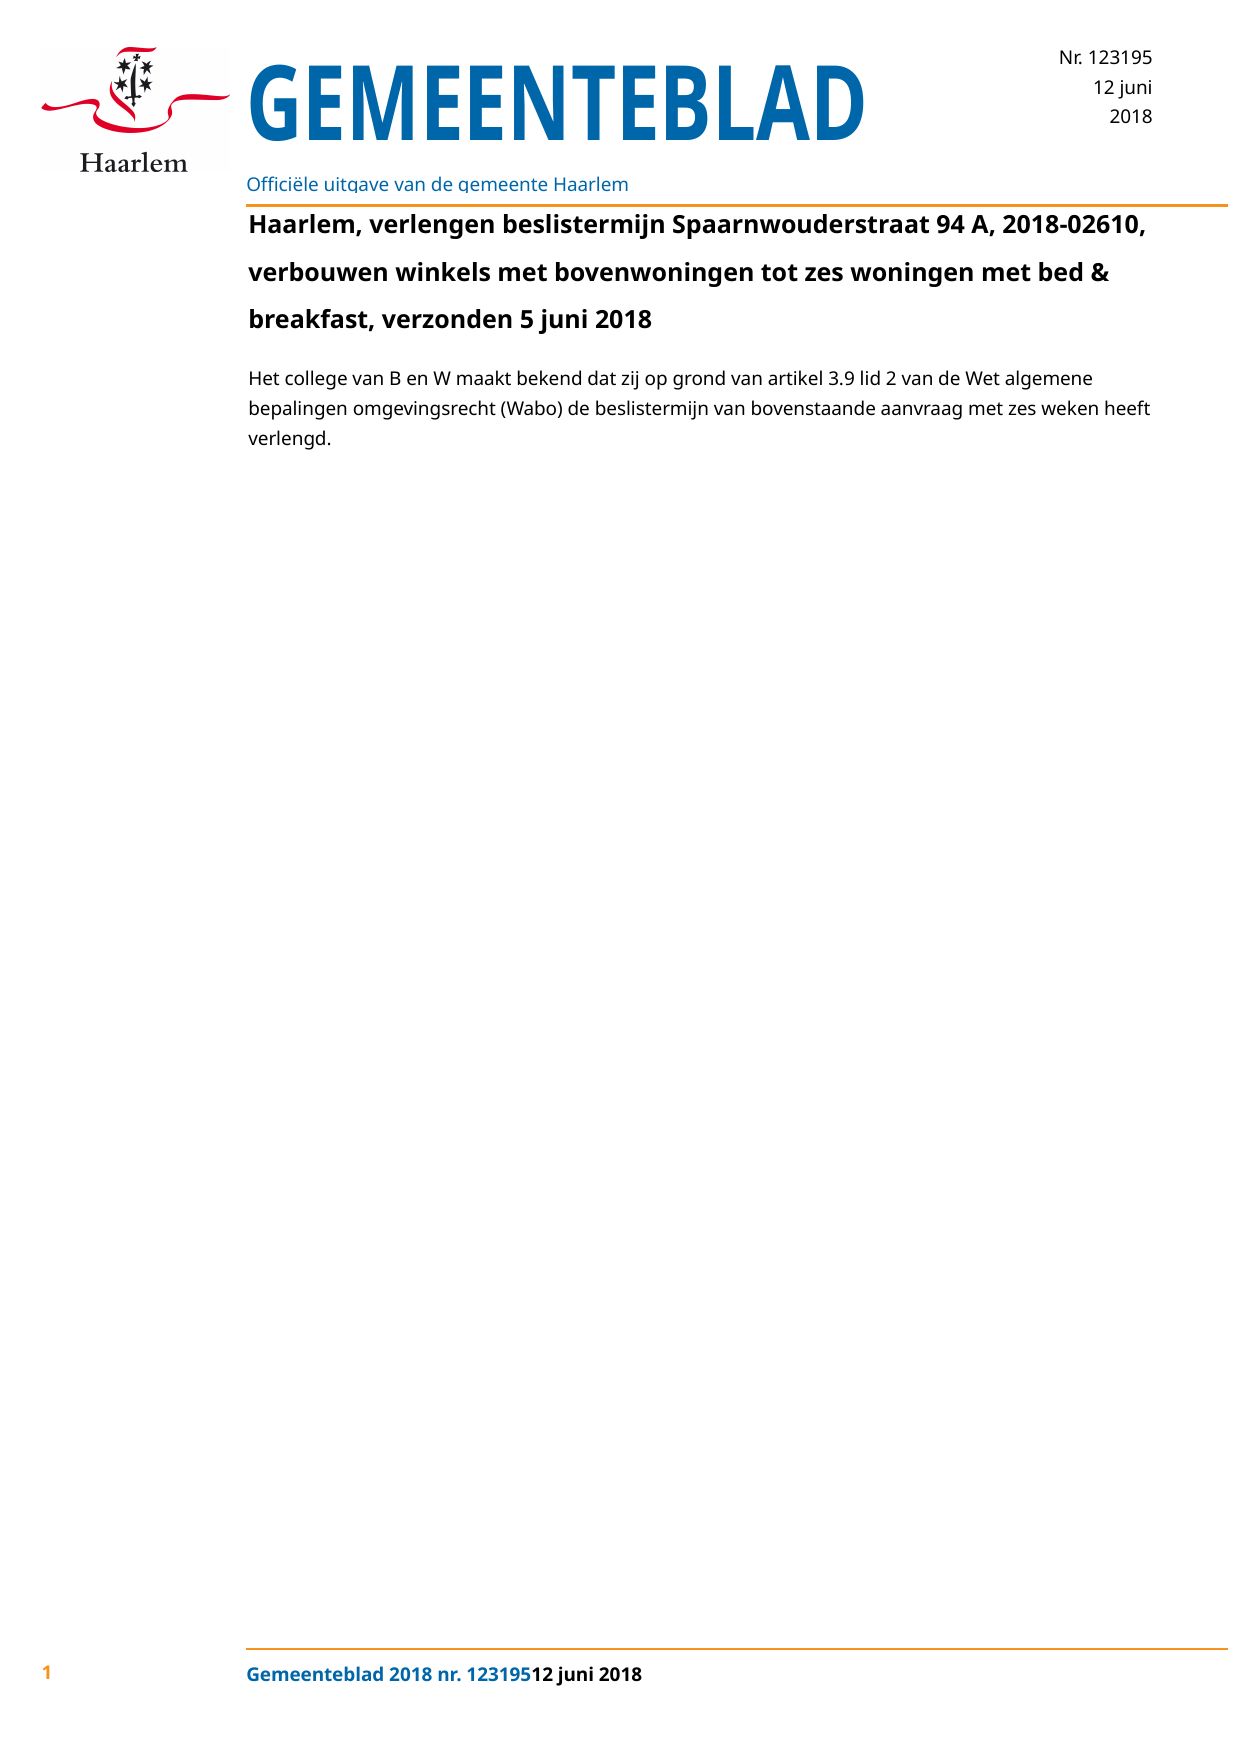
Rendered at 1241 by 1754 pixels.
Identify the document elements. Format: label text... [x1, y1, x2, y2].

text Het college van B en W maakt bekend dat zij op grond van artikel 3.9 lid 2 van de Wet algemene bepalingen omgevingsrecht (Wabo) de beslistermijn van bovenstaande aanvraag met zes weken heeft verlengd. [248, 366, 1152, 450]
picture [41, 47, 231, 172]
text Haarlem, verlengen beslistermijn Spaarnwouderstraat 94 A, 2018-02610, verbouwen winkels met bovenwoningen tot zes woningen met bed & breakfast, verzonden 5 juni 2018 [248, 207, 1152, 336]
